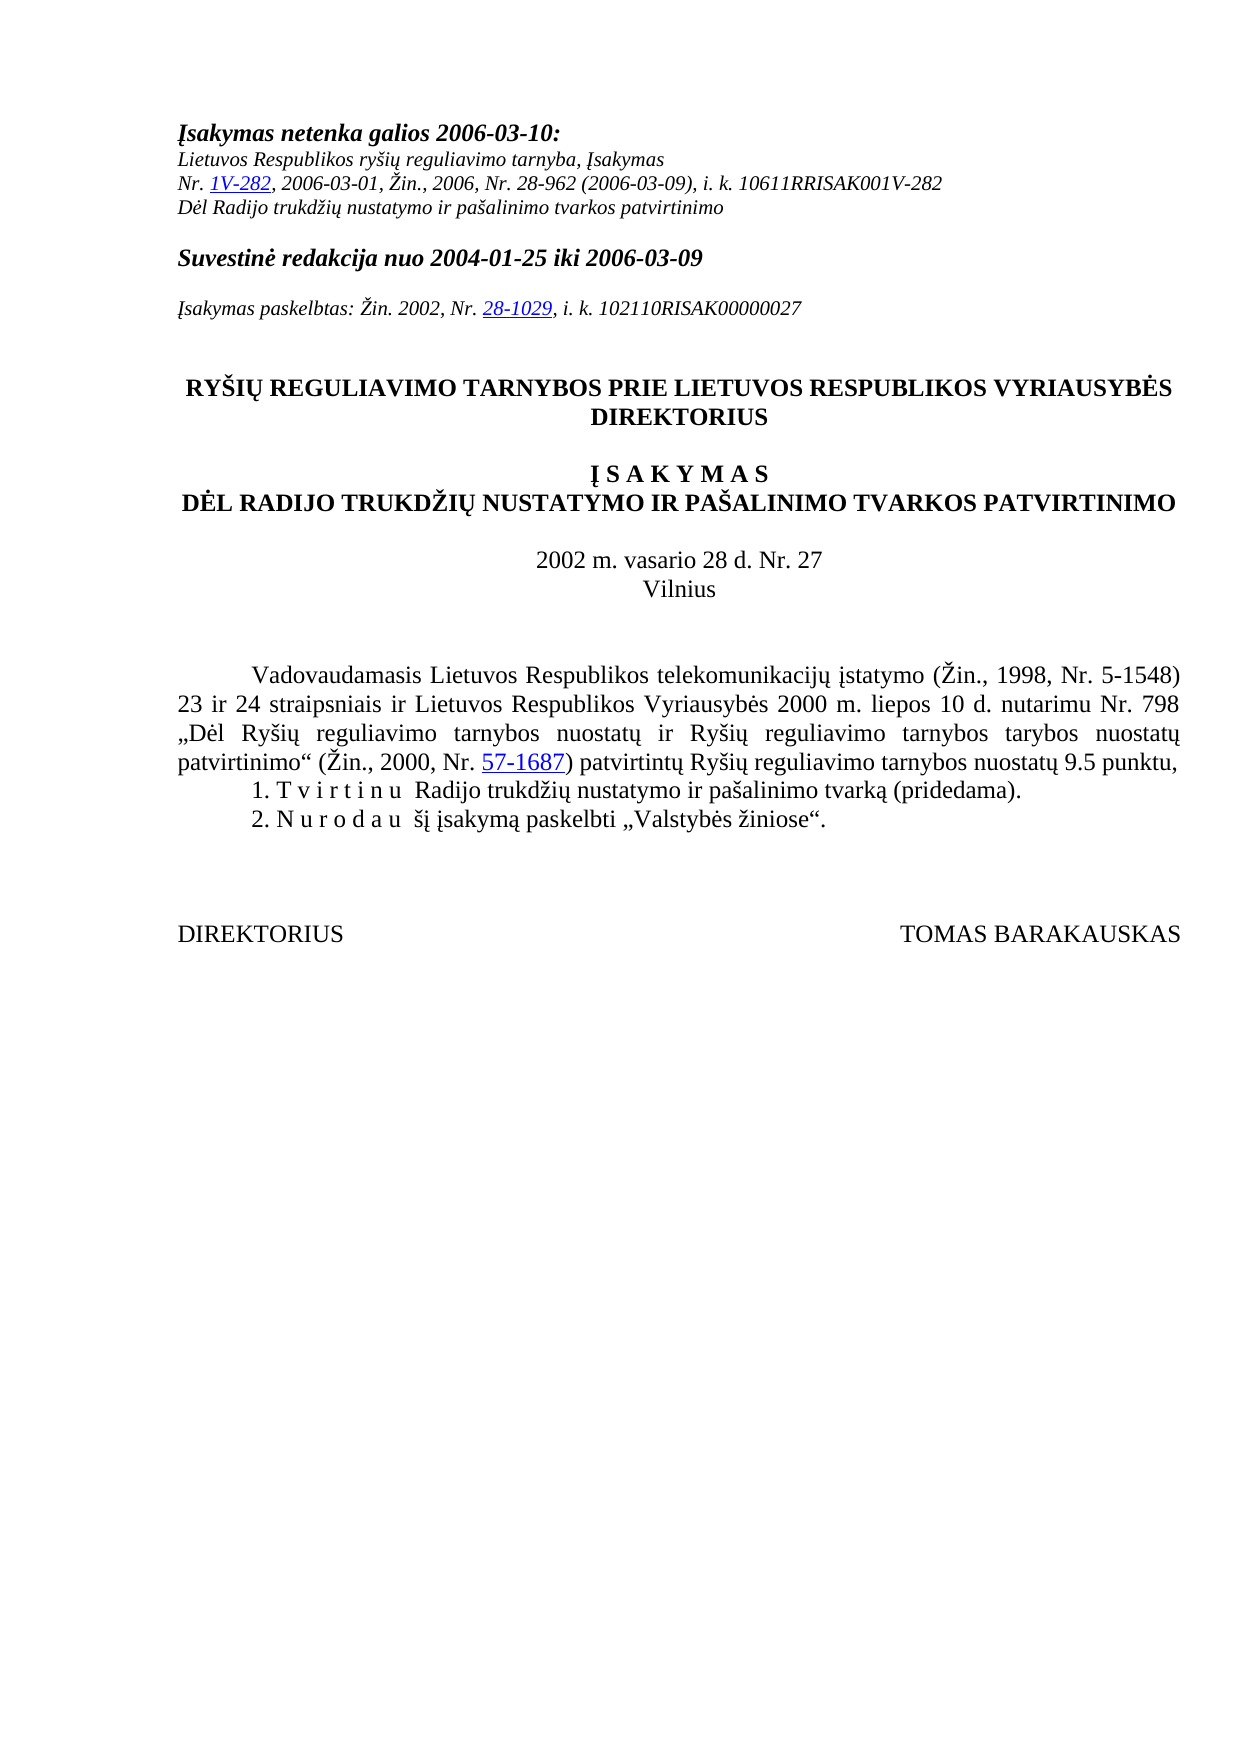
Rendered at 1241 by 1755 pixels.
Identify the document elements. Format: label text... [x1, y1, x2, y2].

text Vadovaudamasis Lietuvos Respublikos telekomunikacijų įstatymo (Žin., 1998, Nr. 5-1548) 23 ir 24 straipsniais ir Lietuvos Respublikos Vyriausybės 2000 m. liepos 10 d. nutarimu Nr. 798 „Dėl Ryšių reguliavimo tarnybos nuostatų ir Ryšių reguliavimo tarnybos tarybos nuostatų patvirtinimo“ (Žin., 2000, Nr. 57-1687) patvirtintų Ryšių reguliavimo tarnybos nuostatų 9.5 punktu, [177, 660, 1181, 775]
text Įsakymas netenka galios 2006-03-10: [177, 118, 1181, 147]
text Direktorius Tomas Barakauskas [177, 919, 1181, 948]
text Įsakymas paskelbtas: Žin. 2002, Nr. 28-1029, i. k. 102110RISAK00000027 [177, 296, 1181, 320]
text 1. Tvirtinu Radijo trukdžių nustatymo ir pašalinimo tvarką (pridedama). [177, 775, 1181, 804]
text 2. Nurodau šį įsakymą paskelbti „Valstybės žiniose“. [177, 804, 1181, 833]
text Nr. 1V-282, 2006-03-01, Žin., 2006, Nr. 28-962 (2006-03-09), i. k. 10611RRISAK001V-282 [177, 171, 1181, 195]
text Dėl Radijo trukdžių nustatymo ir pašalinimo tvarkos patvirtinimo [177, 195, 1181, 219]
text DĖL RADIJO TRUKDŽIŲ NUSTATYMO IR PAŠALINIMO TVARKOS PATVIRTINIMO [177, 488, 1181, 517]
text 2002 m. vasario 28 d. Nr. 27 [177, 545, 1181, 574]
text Vilnius [177, 574, 1181, 603]
text Į S A K Y M A S [177, 459, 1181, 488]
text RYŠIŲ REGULIAVIMO TARNYBOS PRIE LIETUVOS RESPUBLIKOS VYRIAUSYBĖS DIREKTORIUS [177, 373, 1181, 430]
text Suvestinė redakcija nuo 2004-01-25 iki 2006-03-09 [177, 243, 1181, 272]
text Lietuvos Respublikos ryšių reguliavimo tarnyba, Įsakymas [177, 147, 1181, 171]
